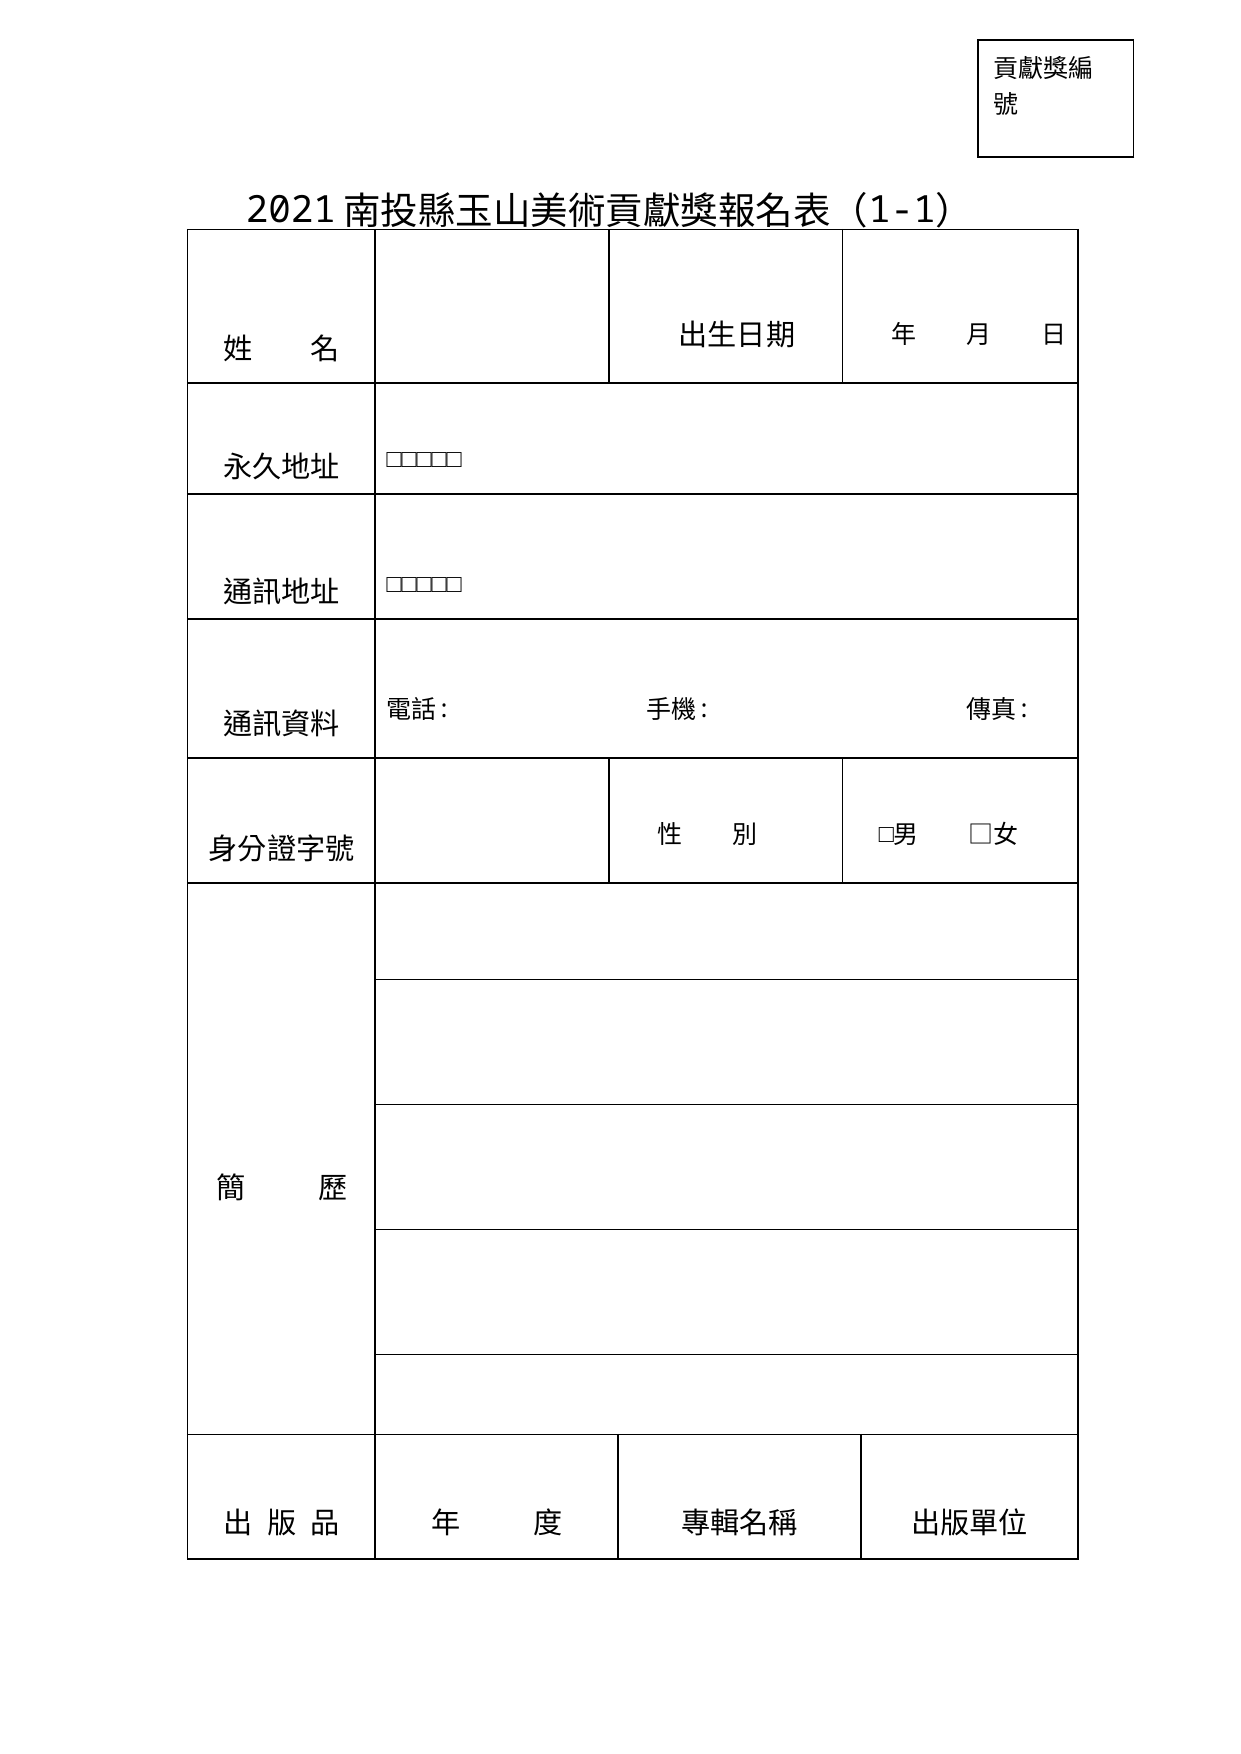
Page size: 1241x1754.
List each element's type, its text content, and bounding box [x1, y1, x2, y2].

text 貢獻獎編號 [994, 48, 1118, 121]
table_cell 通訊地址 [188, 495, 374, 618]
table_cell 身分證字號 [188, 759, 374, 882]
table_cell 簡 歷 [188, 884, 374, 1434]
table_cell 永久地址 [188, 384, 374, 493]
table_cell 通訊資料 [188, 620, 374, 757]
table_cell [376, 884, 1077, 979]
table_header 姓 名 [188, 230, 374, 382]
table_cell 出版單位 [862, 1435, 1077, 1558]
text 2021南投縣玉山美術貢獻獎報名表（1-1） [246, 166, 1078, 229]
table_cell 年 度 [376, 1435, 617, 1558]
table_cell [376, 759, 608, 882]
table_cell [376, 1230, 1077, 1354]
table_cell □□□□□ [376, 495, 1077, 618]
table_cell □□□□□ [376, 384, 1077, 493]
table_header 出生日期 [610, 230, 842, 382]
table_header [376, 230, 608, 382]
table_cell 專輯名稱 [619, 1435, 860, 1558]
table_cell [376, 980, 1077, 1104]
table_header 年 月 日 [843, 230, 1077, 382]
table_cell [376, 1355, 1077, 1434]
table_cell 性 別 [610, 759, 842, 882]
table_cell [376, 1105, 1077, 1229]
table_cell 電話: 手機: 傳真: [376, 620, 1077, 757]
table_cell 出 版 品 [188, 1435, 374, 1558]
table_cell □男 □女 [843, 759, 1077, 882]
